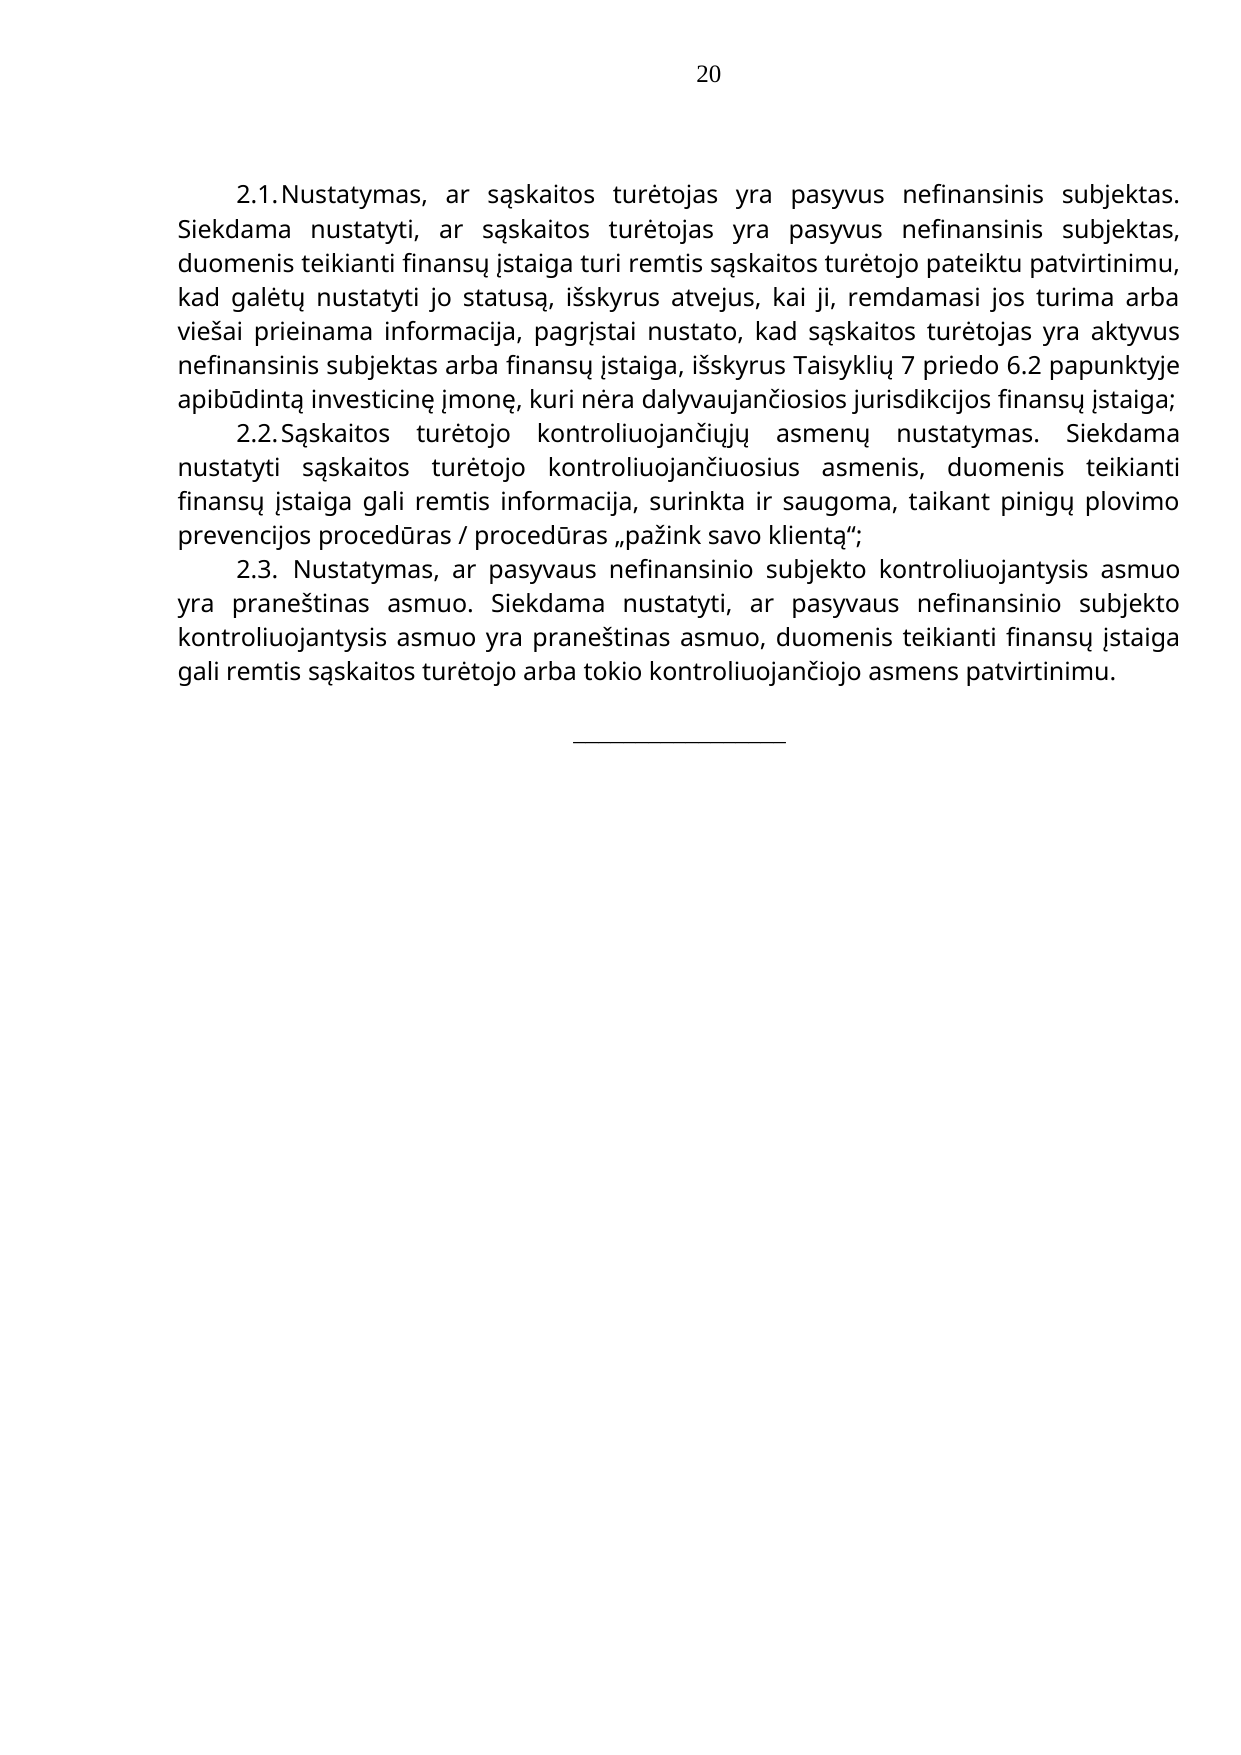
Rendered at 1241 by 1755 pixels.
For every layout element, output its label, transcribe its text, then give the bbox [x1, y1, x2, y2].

text 2.2. Sąskaitos turėtojo kontroliuojančiųjų asmenų nustatymas. Siekdama nustatyti sąskaitos turėtojo kontroliuojančiuosius asmenis, duomenis teikianti finansų įstaiga gali remtis informacija, surinkta ir saugoma, taikant pinigų plovimo prevencijos procedūras / procedūras „pažink savo klientą“; [177, 416, 1181, 552]
text 2.1. Nustatymas, ar sąskaitos turėtojas yra pasyvus nefinansinis subjektas. Siekdama nustatyti, ar sąskaitos turėtojas yra pasyvus nefinansinis subjektas, duomenis teikianti finansų įstaiga turi remtis sąskaitos turėtojo pateiktu patvirtinimu, kad galėtų nustatyti jo statusą, išskyrus atvejus, kai ji, remdamasi jos turima arba viešai prieinama informacija, pagrįstai nustato, kad sąskaitos turėtojas yra aktyvus nefinansinis subjektas arba finansų įstaiga, išskyrus Taisyklių 7 priedo 6.2 papunktyje apibūdintą investicinę įmonę, kuri nėra dalyvaujančiosios jurisdikcijos finansų įstaiga; [177, 177, 1181, 416]
text 2.3. Nustatymas, ar pasyvaus nefinansinio subjekto kontroliuojantysis asmuo yra praneštinas asmuo. Siekdama nustatyti, ar pasyvaus nefinansinio subjekto kontroliuojantysis asmuo yra praneštinas asmuo, duomenis teikianti finansų įstaiga gali remtis sąskaitos turėtojo arba tokio kontroliuojančiojo asmens patvirtinimu. [177, 552, 1181, 688]
text _________________ [177, 717, 1181, 746]
